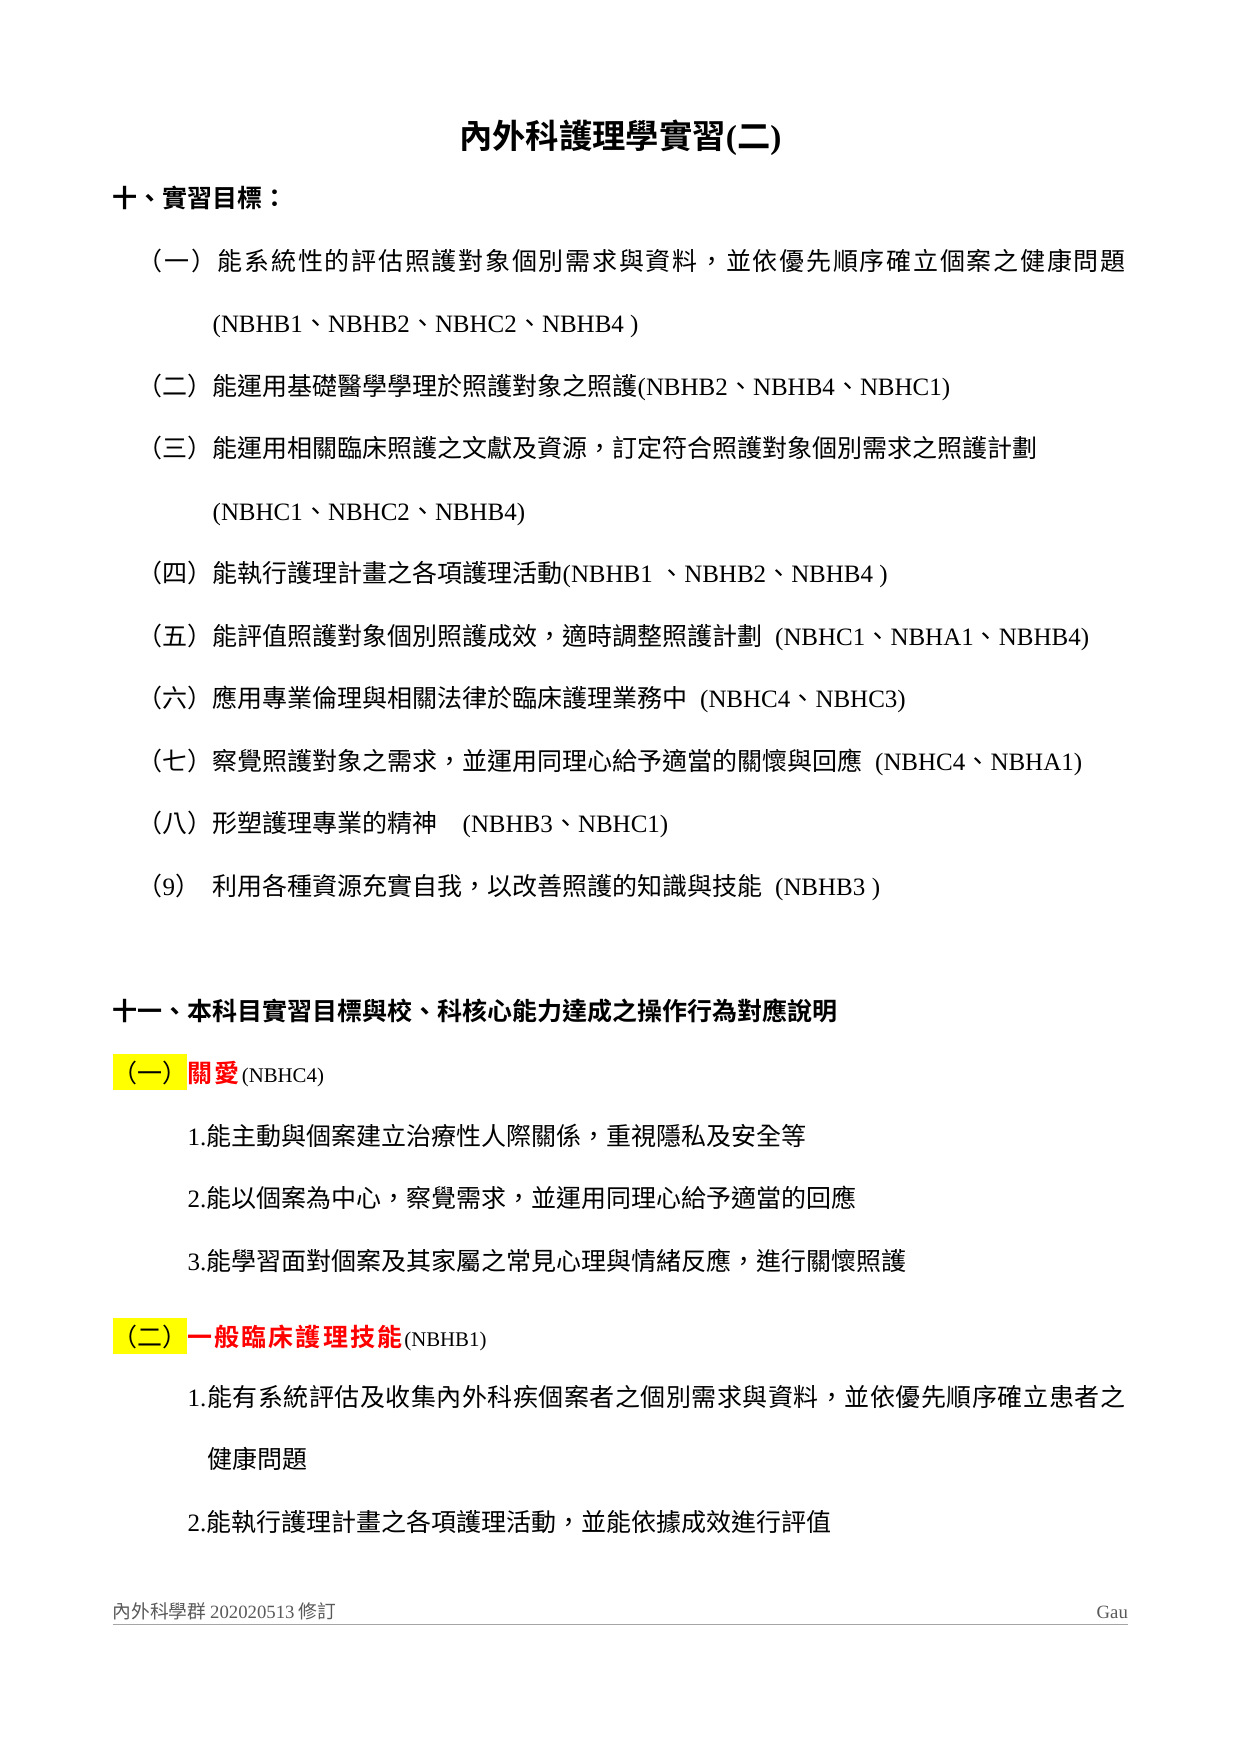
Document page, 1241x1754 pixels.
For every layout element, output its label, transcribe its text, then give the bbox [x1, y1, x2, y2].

text 2.能執行護理計畫之各項護理活動，並能依據成效進行評值 [187, 1479, 1128, 1541]
text 十、實習目標： [112, 155, 1069, 217]
text （五）能評值照護對象個別照護成效，適時調整照護計劃 (NBHC1、NBHA1、NBHB4) [112, 592, 1128, 655]
list 利用各種資源充實自我，以改善照護的知識與技能 (NBHB3 ) [137, 842, 1128, 905]
text （一）關愛(NBHC4) [112, 1030, 1128, 1092]
text （七）察覺照護對象之需求，並運用同理心給予適當的關懷與回應 (NBHC4、NBHA1) [112, 717, 1128, 780]
text 十一、本科目實習目標與校、科核心能力達成之操作行為對應說明 [112, 967, 1128, 1030]
text （二）一般臨床護理技能(NBHB1) [112, 1317, 1128, 1354]
text （六）應用專業倫理與相關法律於臨床護理業務中 (NBHC4、NBHC3) [112, 655, 1128, 717]
text （二）能運用基礎醫學學理於照護對象之照護(NBHB2、NBHB4、NBHC1) [112, 342, 1128, 405]
text 2.能以個案為中心，察覺需求，並運用同理心給予適當的回應 [187, 1155, 1128, 1217]
text 1.能主動與個案建立治療性人際關係，重視隱私及安全等 [187, 1092, 1128, 1155]
text （八）形塑護理專業的精神 (NBHB3、NBHC1) [112, 780, 1128, 842]
text 3.能學習面對個案及其家屬之常見心理與情緒反應，進行關懷照護 [187, 1217, 1128, 1280]
text （四）能執行護理計畫之各項護理活動(NBHB1 、NBHB2、NBHB4 ) [112, 530, 1128, 592]
text （三）能運用相關臨床照護之文獻及資源，訂定符合照護對象個別需求之照護計劃 (NBHC1、NBHC2、NBHB4) [137, 405, 1128, 530]
text （一）能系統性的評估照護對象個別需求與資料，並依優先順序確立個案之健康問題 (NBHB1、NBHB2、NBHC2、NBHB4 ) [137, 217, 1128, 342]
text 內外科護理學實習(二) [172, 92, 1069, 155]
text 1.能有系統評估及收集內外科疾個案者之個別需求與資料，並依優先順序確立患者之健康問題 [187, 1354, 1128, 1479]
